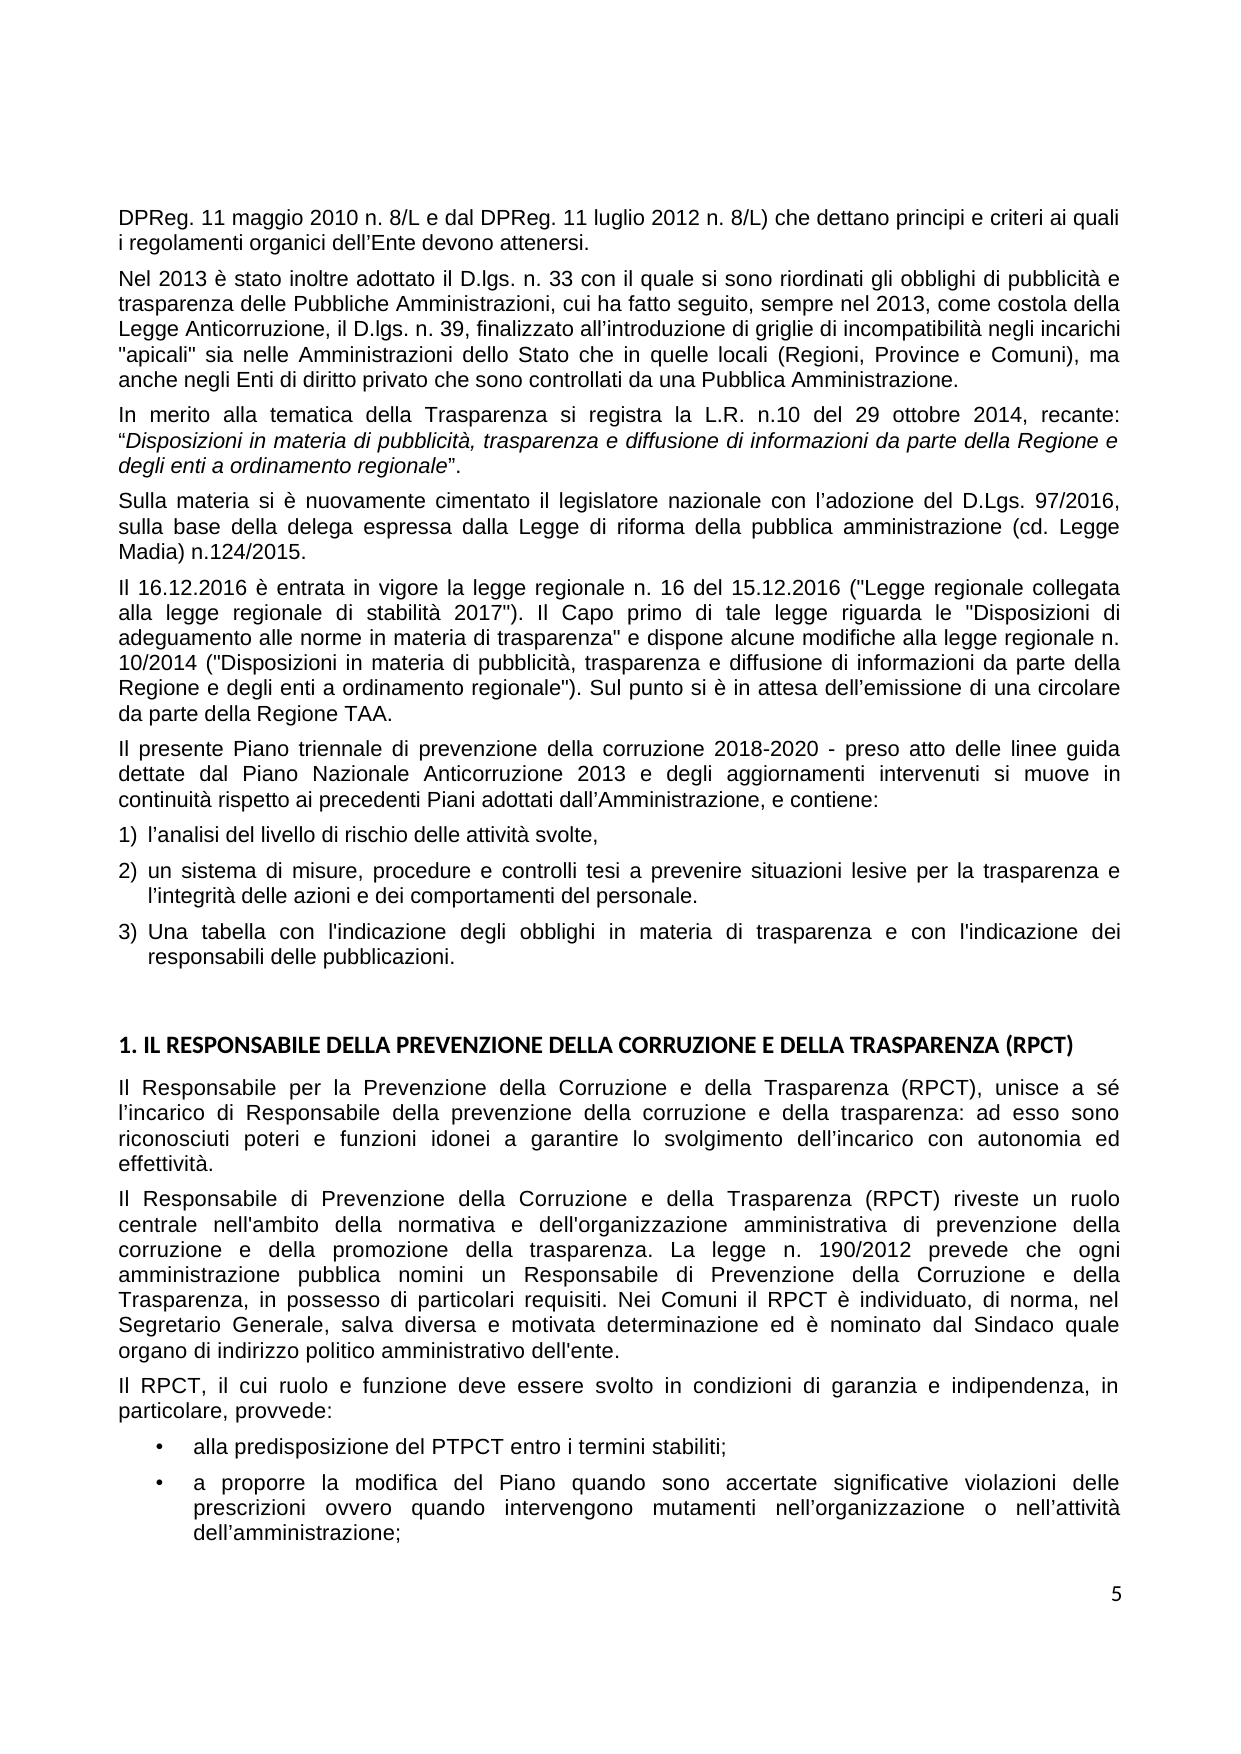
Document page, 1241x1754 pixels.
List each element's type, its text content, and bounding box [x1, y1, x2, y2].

list l’analisi del livello di rischio delle attività svolte, [118, 822, 1122, 847]
text Sulla materia si è nuovamente cimentato il legislatore nazionale con l’adozione del D.Lgs. 97/2016, sulla base della delega espressa dalla Legge di riforma della pubblica amministrazione (cd. Legge Madia) n.124/2015. [118, 488, 1122, 564]
text Nel 2013 è stato inoltre adottato il D.lgs. n. 33 con il quale si sono riordinati gli obblighi di pubblicità e trasparenza delle Pubbliche Amministrazioni, cui ha fatto seguito, sempre nel 2013, come costola della Legge Anticorruzione, il D.lgs. n. 39, finalizzato all’introduzione di griglie di incompatibilità negli incarichi "apicali" sia nelle Amministrazioni dello Stato che in quelle locali (Regioni, Province e Comuni), ma anche negli Enti di diritto privato che sono controllati da una Pubblica Amministrazione. [118, 266, 1122, 392]
text In merito alla tematica della Trasparenza si registra la L.R. n.10 del 29 ottobre 2014, recante: “Disposizioni in materia di pubblicità, trasparenza e diffusione di informazioni da parte della Regione e degli enti a ordinamento regionale”. [118, 402, 1122, 478]
text Il presente Piano triennale di prevenzione della corruzione 2018-2020 - preso atto delle linee guida dettate dal Piano Nazionale Anticorruzione 2013 e degli aggiornamenti intervenuti si muove in continuità rispetto ai precedenti Piani adottati dall’Amministrazione, e contiene: [118, 736, 1122, 812]
text DPReg. 11 maggio 2010 n. 8/L e dal DPReg. 11 luglio 2012 n. 8/L) che dettano principi e criteri ai quali i regolamenti organici dell’Ente devono attenersi. [118, 205, 1122, 256]
list un sistema di misure, procedure e controlli tesi a prevenire situazioni lesive per la trasparenza e l’integrità delle azioni e dei comportamenti del personale. [118, 858, 1122, 908]
subtitle 1. IL RESPONSABILE DELLA PREVENZIONE DELLA CORRUZIONE E DELLA TRASPARENZA (RPCT) [118, 1030, 1122, 1060]
text Il 16.12.2016 è entrata in vigore la legge regionale n. 16 del 15.12.2016 ("Legge regionale collegata alla legge regionale di stabilità 2017"). Il Capo primo di tale legge riguarda le "Disposizioni di adeguamento alle norme in materia di trasparenza" e dispone alcune modifiche alla legge regionale n. 10/2014 ("Disposizioni in materia di pubblicità, trasparenza e diffusione di informazioni da parte della Regione e degli enti a ordinamento regionale"). Sul punto si è in attesa dell’emissione di una circolare da parte della Regione TAA. [118, 574, 1122, 726]
list alla predisposizione del PTPCT entro i termini stabiliti; [156, 1434, 1122, 1459]
list a proporre la modifica del Piano quando sono accertate significative violazioni delle prescrizioni ovvero quando intervengono mutamenti nell’organizzazione o nell’attività dell’amministrazione; [156, 1470, 1122, 1545]
text Il Responsabile per la Prevenzione della Corruzione e della Trasparenza (RPCT), unisce a sé l’incarico di Responsabile della prevenzione della corruzione e della trasparenza: ad esso sono riconosciuti poteri e funzioni idonei a garantire lo svolgimento dell’incarico con autonomia ed effettività. [118, 1075, 1122, 1176]
text Il RPCT, il cui ruolo e funzione deve essere svolto in condizioni di garanzia e indipendenza, in particolare, provvede: [118, 1373, 1122, 1424]
text Il Responsabile di Prevenzione della Corruzione e della Trasparenza (RPCT) riveste un ruolo centrale nell'ambito della normativa e dell'organizzazione amministrativa di prevenzione della corruzione e della promozione della trasparenza. La legge n. 190/2012 prevede che ogni amministrazione pubblica nomini un Responsabile di Prevenzione della Corruzione e della Trasparenza, in possesso di particolari requisiti. Nei Comuni il RPCT è individuato, di norma, nel Segretario Generale, salva diversa e motivata determinazione ed è nominato dal Sindaco quale organo di indirizzo politico amministrativo dell'ente. [118, 1186, 1122, 1363]
list Una tabella con l'indicazione degli obblighi in materia di trasparenza e con l'indicazione dei responsabili delle pubblicazioni. [118, 919, 1122, 969]
